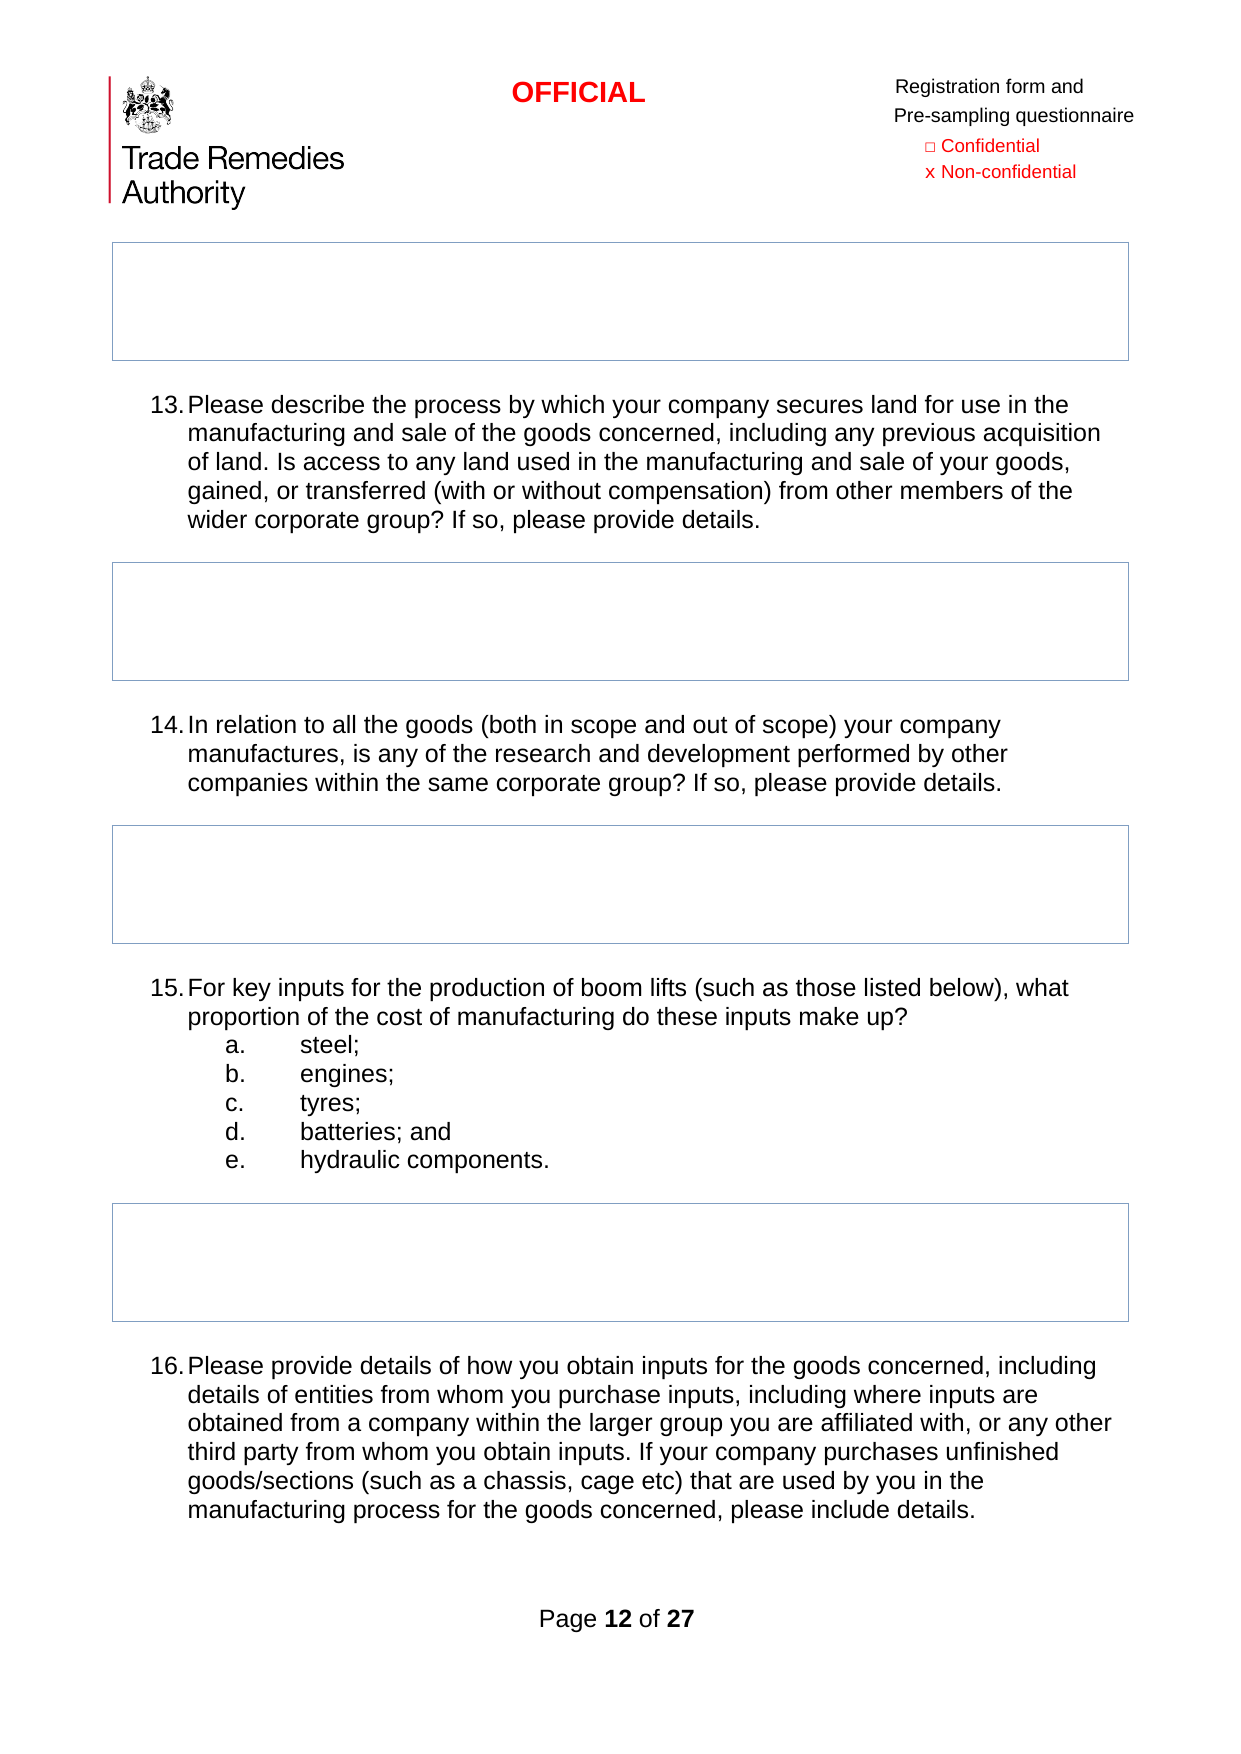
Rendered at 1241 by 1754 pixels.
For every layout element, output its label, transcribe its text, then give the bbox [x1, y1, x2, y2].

table_header [113, 563, 1128, 680]
table_header [113, 1204, 1128, 1321]
list In relation to all the goods (both in scope and out of scope) your company manufactures, is any of the research and development performed by other companies within the same corporate group? If so, please provide details. [150, 710, 1128, 796]
text a. steel; [225, 1030, 1128, 1059]
text b. engines; [225, 1059, 1128, 1088]
text d. batteries; and [225, 1117, 1128, 1145]
table_header [113, 826, 1128, 943]
list For key inputs for the production of boom lifts (such as those listed below), what proportion of the cost of manufacturing do these inputs make up? [150, 973, 1128, 1030]
text e. hydraulic components. [225, 1145, 1128, 1174]
list Please provide details of how you obtain inputs for the goods concerned, including details of entities from whom you purchase inputs, including where inputs are obtained from a company within the larger group you are affiliated with, or any other third party from whom you obtain inputs. If your company purchases unfinished goods/sections (such as a chassis, cage etc) that are used by you in the manufacturing process for the goods concerned, please include details. [150, 1351, 1128, 1523]
table_header [113, 243, 1128, 360]
text c. tyres; [225, 1088, 1128, 1117]
list Please describe the process by which your company secures land for use in the manufacturing and sale of the goods concerned, including any previous acquisition of land. Is access to any land used in the manufacturing and sale of your goods, gained, or transferred (with or without compensation) from other members of the wider corporate group? If so, please provide details. [150, 389, 1128, 533]
